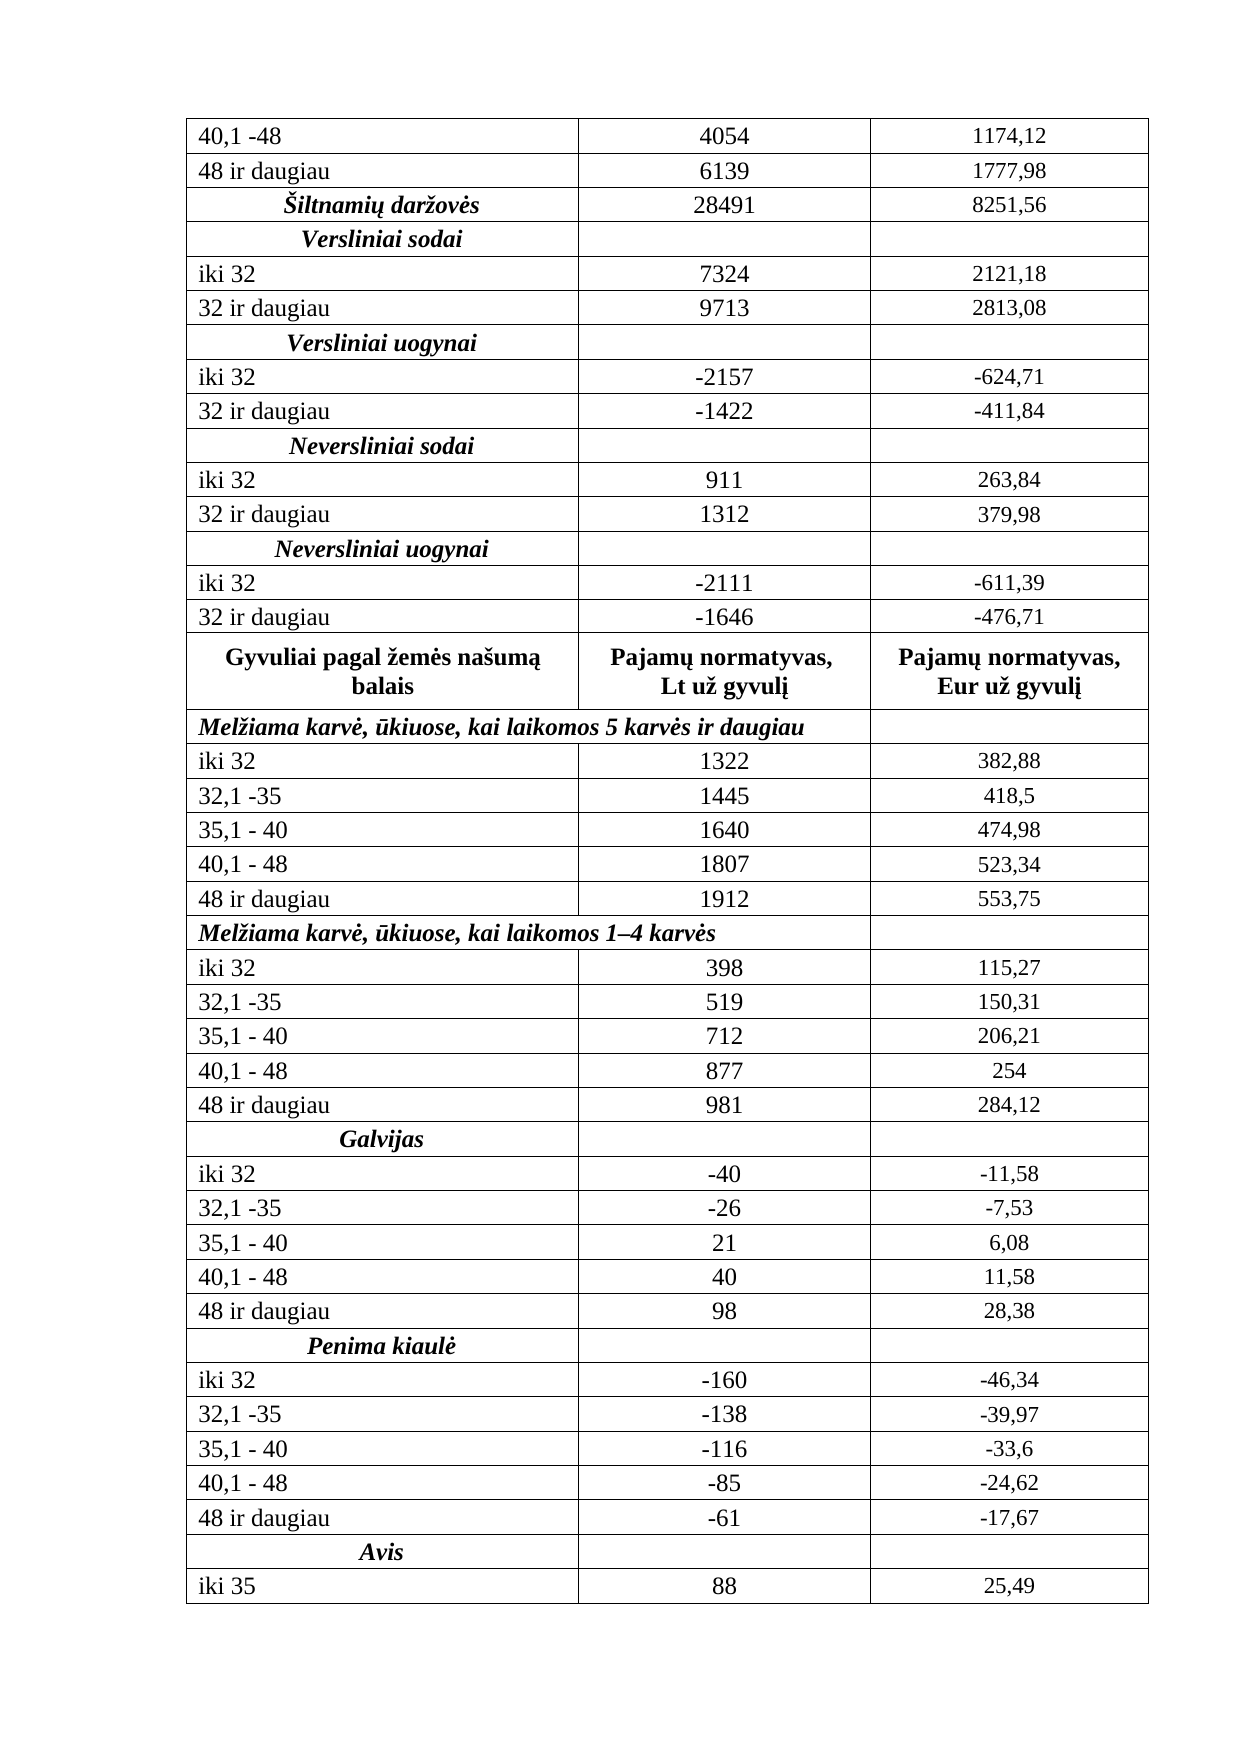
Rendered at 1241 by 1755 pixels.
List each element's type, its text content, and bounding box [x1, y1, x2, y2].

table_cell 48 ir daugiau [187, 154, 578, 187]
table_cell 48 ir daugiau [187, 1500, 578, 1534]
table_cell 2121,18 [871, 257, 1148, 290]
table_cell iki 32 [187, 257, 578, 290]
table_cell 35,1 - 40 [187, 813, 578, 846]
table_cell -611,39 [871, 566, 1148, 599]
table_cell -1646 [579, 600, 870, 632]
table_cell 40,1 - 48 [187, 847, 578, 881]
table_cell 6139 [579, 154, 870, 187]
table_cell Gyvuliai pagal žemės našumą balais [187, 633, 578, 709]
table_cell -1422 [579, 394, 870, 427]
table_cell 519 [579, 985, 870, 1018]
table_cell -2157 [579, 360, 870, 393]
table_cell 35,1 - 40 [187, 1432, 578, 1465]
table_cell 877 [579, 1054, 870, 1087]
table_cell 1174,12 [871, 119, 1148, 152]
table_cell 1912 [579, 882, 870, 915]
table_cell [579, 1329, 870, 1362]
table_cell 981 [579, 1088, 870, 1121]
table_cell Galvijas [187, 1122, 578, 1156]
table_cell 8251,56 [871, 188, 1148, 221]
table_cell [579, 429, 870, 462]
table_cell 7324 [579, 257, 870, 290]
table_cell 48 ir daugiau [187, 1294, 578, 1327]
table_cell [579, 222, 870, 256]
table_cell 115,27 [871, 950, 1148, 984]
table_cell 254 [871, 1054, 1148, 1087]
table_cell 1322 [579, 744, 870, 777]
table_cell -26 [579, 1191, 870, 1224]
table_cell 474,98 [871, 813, 1148, 846]
table_cell [871, 222, 1148, 256]
table_cell 398 [579, 950, 870, 984]
table_cell 263,84 [871, 463, 1148, 496]
table_cell 32 ir daugiau [187, 291, 578, 324]
table_cell [579, 1535, 870, 1568]
table_cell Pajamų normatyvas, Eur už gyvulį [871, 633, 1148, 709]
table_cell 21 [579, 1225, 870, 1259]
table_cell Versliniai sodai [187, 222, 578, 256]
table_cell 2813,08 [871, 291, 1148, 324]
table_cell 88 [579, 1569, 870, 1602]
table_cell 1312 [579, 497, 870, 531]
table_cell -138 [579, 1397, 870, 1431]
table_cell 1445 [579, 779, 870, 812]
table_cell -61 [579, 1500, 870, 1534]
table_cell 150,31 [871, 985, 1148, 1018]
table_cell iki 32 [187, 463, 578, 496]
table_cell -17,67 [871, 1500, 1148, 1534]
table_cell Pajamų normatyvas, Lt už gyvulį [579, 633, 870, 709]
table_cell [579, 325, 870, 359]
table_cell 28,38 [871, 1294, 1148, 1327]
table_cell Melžiama karvė, ūkiuose, kai laikomos 5 karvės ir daugiau [187, 710, 870, 743]
table_cell 712 [579, 1019, 870, 1052]
table_cell 1640 [579, 813, 870, 846]
table_cell 32,1 -35 [187, 779, 578, 812]
table_cell 40,1 -48 [187, 119, 578, 152]
table_cell 32,1 -35 [187, 1397, 578, 1431]
table_cell 284,12 [871, 1088, 1148, 1121]
table_cell 32,1 -35 [187, 985, 578, 1018]
table_cell [871, 429, 1148, 462]
table_cell [871, 916, 1148, 949]
table_cell Versliniai uogynai [187, 325, 578, 359]
table_cell 32 ir daugiau [187, 394, 578, 427]
table_cell [871, 710, 1148, 743]
table_cell -160 [579, 1363, 870, 1396]
table_cell 382,88 [871, 744, 1148, 777]
table_cell -2111 [579, 566, 870, 599]
table_cell -46,34 [871, 1363, 1148, 1396]
table_cell 9713 [579, 291, 870, 324]
table_cell 6,08 [871, 1225, 1148, 1259]
table_cell 11,58 [871, 1260, 1148, 1293]
table_cell -624,71 [871, 360, 1148, 393]
table_cell iki 32 [187, 566, 578, 599]
table_cell 98 [579, 1294, 870, 1327]
table_cell 35,1 - 40 [187, 1225, 578, 1259]
table_cell Avis [187, 1535, 578, 1568]
table_cell 1807 [579, 847, 870, 881]
table_cell iki 32 [187, 950, 578, 984]
table_cell 48 ir daugiau [187, 882, 578, 915]
table_cell 40,1 - 48 [187, 1054, 578, 1087]
table_cell 40,1 - 48 [187, 1466, 578, 1499]
table_cell -7,53 [871, 1191, 1148, 1224]
table_cell Penima kiaulė [187, 1329, 578, 1362]
table_cell 32 ir daugiau [187, 497, 578, 531]
table_cell 206,21 [871, 1019, 1148, 1052]
table_cell 48 ir daugiau [187, 1088, 578, 1121]
table_cell -116 [579, 1432, 870, 1465]
table_cell 40,1 - 48 [187, 1260, 578, 1293]
table_cell iki 32 [187, 744, 578, 777]
table_cell iki 32 [187, 1363, 578, 1396]
table_cell [871, 325, 1148, 359]
table_cell Neversliniai uogynai [187, 532, 578, 565]
table_cell -476,71 [871, 600, 1148, 632]
table_cell -411,84 [871, 394, 1148, 427]
table_cell 32 ir daugiau [187, 600, 578, 632]
table_cell 28491 [579, 188, 870, 221]
table_cell 379,98 [871, 497, 1148, 531]
table_cell 1777,98 [871, 154, 1148, 187]
table_cell 35,1 - 40 [187, 1019, 578, 1052]
table_cell 25,49 [871, 1569, 1148, 1602]
table_cell [579, 1122, 870, 1156]
table_cell 32,1 -35 [187, 1191, 578, 1224]
table_cell Neversliniai sodai [187, 429, 578, 462]
table_cell [871, 532, 1148, 565]
table_cell -85 [579, 1466, 870, 1499]
table_cell 418,5 [871, 779, 1148, 812]
table_cell [871, 1535, 1148, 1568]
table_cell -40 [579, 1157, 870, 1190]
table_cell [871, 1329, 1148, 1362]
table_cell 4054 [579, 119, 870, 152]
table_cell 911 [579, 463, 870, 496]
table_cell -33,6 [871, 1432, 1148, 1465]
table_cell Melžiama karvė, ūkiuose, kai laikomos 1–4 karvės [187, 916, 870, 949]
table_cell Šiltnamių daržovės [187, 188, 578, 221]
table_cell -11,58 [871, 1157, 1148, 1190]
table_cell iki 32 [187, 1157, 578, 1190]
table_cell iki 35 [187, 1569, 578, 1602]
table_cell 40 [579, 1260, 870, 1293]
table_cell 523,34 [871, 847, 1148, 881]
table_cell iki 32 [187, 360, 578, 393]
table_cell -24,62 [871, 1466, 1148, 1499]
table_cell [871, 1122, 1148, 1156]
table_cell [579, 532, 870, 565]
table_cell -39,97 [871, 1397, 1148, 1431]
table_cell 553,75 [871, 882, 1148, 915]
